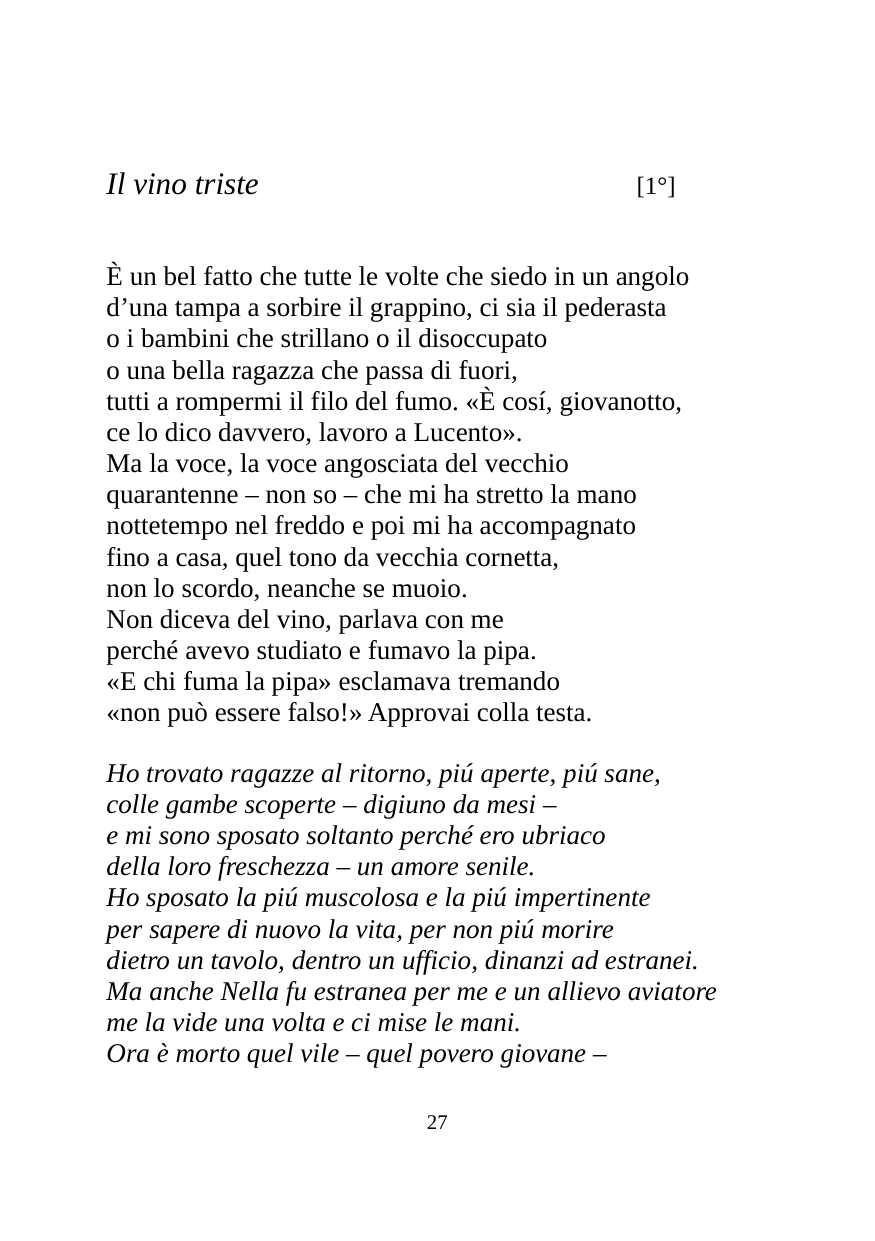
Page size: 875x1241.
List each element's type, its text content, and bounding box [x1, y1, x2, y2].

text Ho trovato ragazze al ritorno, piú aperte, piú sane, colle gambe scoperte – digiuno da mesi – e mi sono sposato soltanto perché ero ubriaco della loro freschezza – un amore senile. Ho sposato la piú muscolosa e la piú impertinente per sapere di nuovo la vita, per non piú morire dietro un tavolo, dentro un ufficio, dinanzi ad estranei. Ma anche Nella fu estranea per me e un allievo aviatore me la vide una volta e ci mise le mani. Ora è morto quel vile – quel povero giovane – [106, 757, 768, 1068]
subtitle Il vino triste [1°] [106, 165, 768, 201]
text È un bel fatto che tutte le volte che siedo in un angolo d’una tampa a sorbire il grappino, ci sia il pederasta o i bambini che strillano o il disoccupato o una bella ragazza che passa di fuori, tutti a rompermi il filo del fumo. «È cosí, giovanotto, ce lo dico davvero, lavoro a Lucento». Ma la voce, la voce angosciata del vecchio quarantenne – non so – che mi ha stretto la mano nottetempo nel freddo e poi mi ha accompagnato fino a casa, quel tono da vecchia cornetta, non lo scordo, neanche se muoio. Non diceva del vino, parlava con me perché avevo studiato e fumavo la pipa. «E chi fuma la pipa» esclamava tremando «non può essere falso!» Approvai colla testa. [106, 260, 768, 727]
